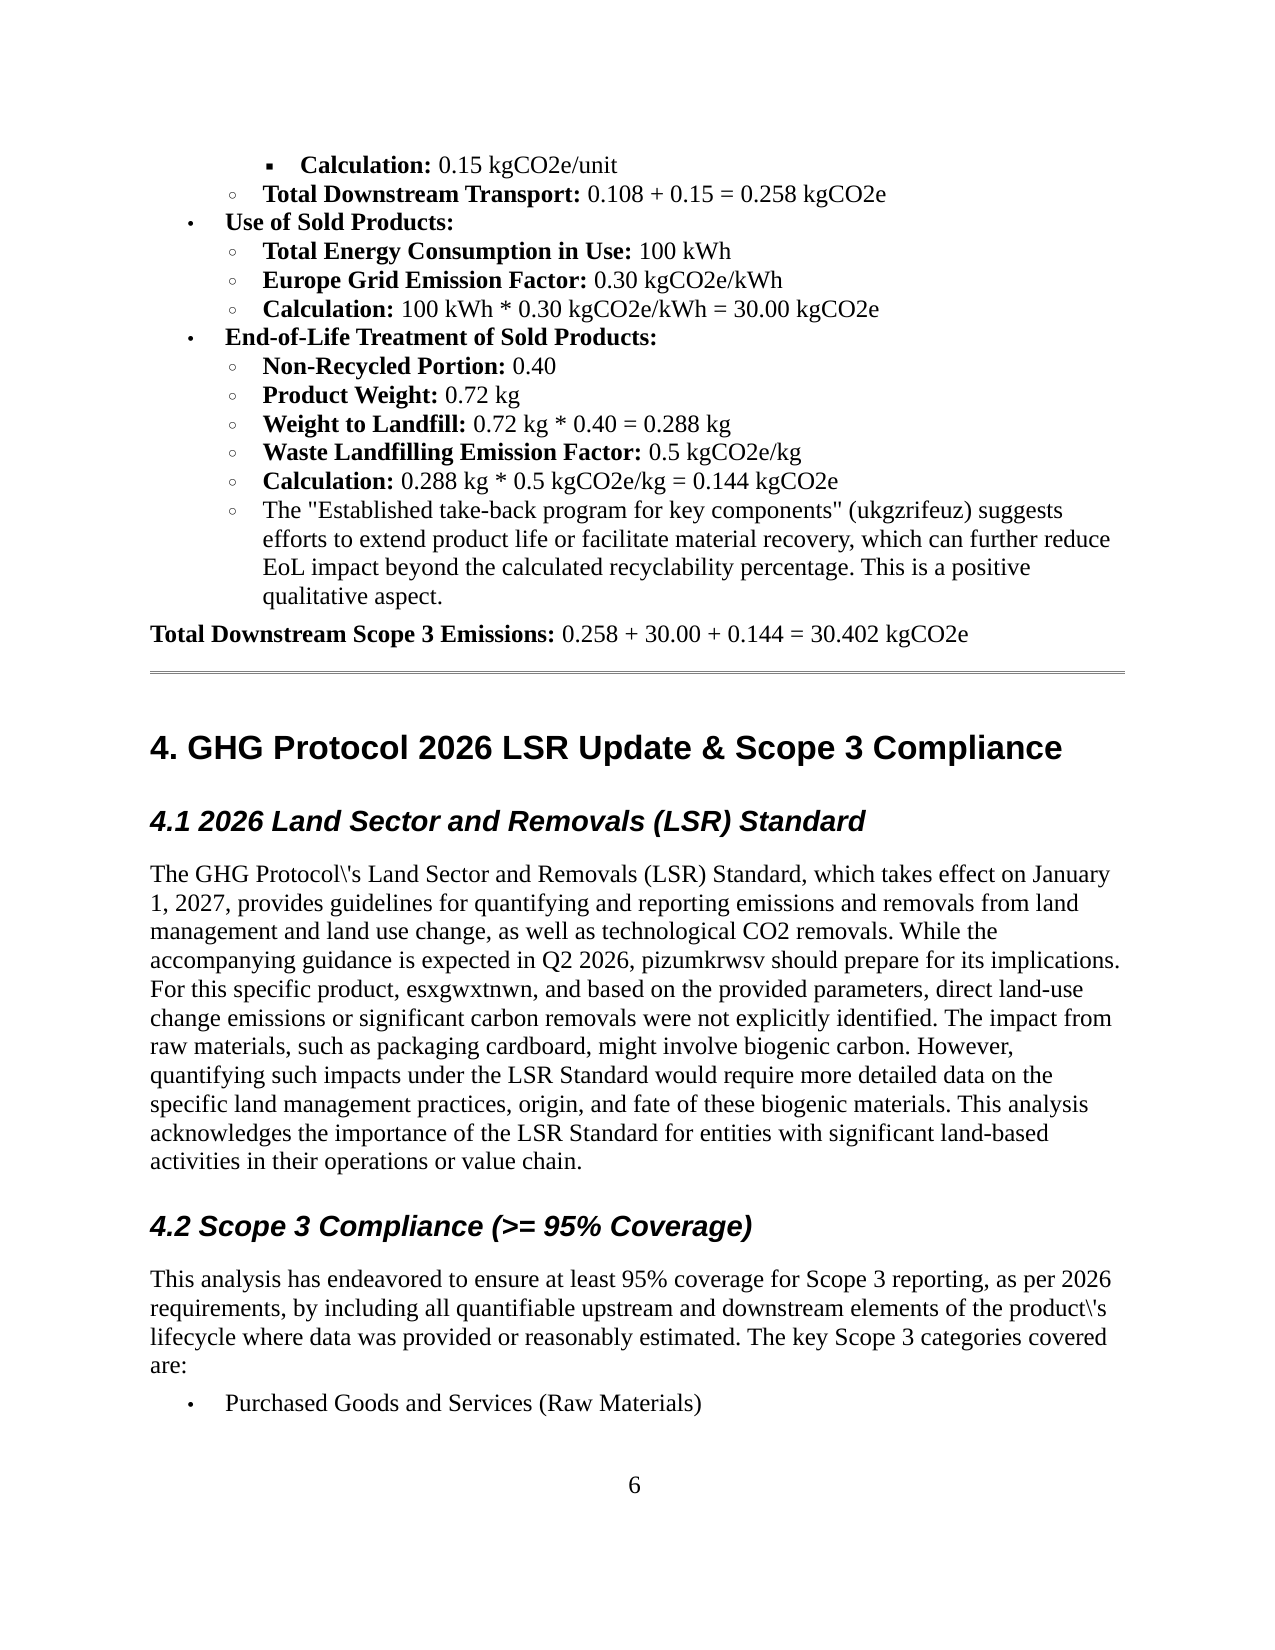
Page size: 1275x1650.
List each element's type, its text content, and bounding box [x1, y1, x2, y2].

list Waste Landfilling Emission Factor: 0.5 kgCO2e/kg [225, 437, 1125, 466]
list Calculation: 0.15 kgCO2e/unit [262, 150, 1125, 179]
text This analysis has endeavored to ensure at least 95% coverage for Scope 3 reporting, as per 2026 requirements, by including all quantifiable upstream and downstream elements of the product\'s lifecycle where data was provided or reasonably estimated. The key Scope 3 categories covered are: [150, 1264, 1125, 1379]
list Use of Sold Products: [187, 207, 1125, 236]
list Europe Grid Emission Factor: 0.30 kgCO2e/kWh [225, 265, 1125, 294]
list Calculation: 100 kWh * 0.30 kgCO2e/kWh = 30.00 kgCO2e [225, 294, 1125, 322]
list Total Energy Consumption in Use: 100 kWh [225, 236, 1125, 265]
subtitle 4. GHG Protocol 2026 LSR Update & Scope 3 Compliance [150, 728, 1125, 766]
list End-of-Life Treatment of Sold Products: [187, 322, 1125, 351]
list Total Downstream Transport: 0.108 + 0.15 = 0.258 kgCO2e [225, 179, 1125, 207]
subtitle 4.1 2026 Land Sector and Removals (LSR) Standard [150, 804, 1125, 837]
subtitle 4.2 Scope 3 Compliance (>= 95% Coverage) [150, 1209, 1125, 1243]
text Total Downstream Scope 3 Emissions: 0.258 + 30.00 + 0.144 = 30.402 kgCO2e [150, 619, 1125, 648]
list Non-Recycled Portion: 0.40 [225, 351, 1125, 380]
list Weight to Landfill: 0.72 kg * 0.40 = 0.288 kg [225, 409, 1125, 437]
list Calculation: 0.288 kg * 0.5 kgCO2e/kg = 0.144 kgCO2e [225, 466, 1125, 495]
list Purchased Goods and Services (Raw Materials) [187, 1388, 1125, 1417]
text The GHG Protocol\'s Land Sector and Removals (LSR) Standard, which takes effect on January 1, 2027, provides guidelines for quantifying and reporting emissions and removals from land management and land use change, as well as technological CO2 removals. While the accompanying guidance is expected in Q2 2026, pizumkrwsv should prepare for its implications. For this specific product, esxgwxtnwn, and based on the provided parameters, direct land-use change emissions or significant carbon removals were not explicitly identified. The impact from raw materials, such as packaging cardboard, might involve biogenic carbon. However, quantifying such impacts under the LSR Standard would require more detailed data on the specific land management practices, origin, and fate of these biogenic materials. This analysis acknowledges the importance of the LSR Standard for entities with significant land-based activities in their operations or value chain. [150, 859, 1125, 1175]
list The "Established take-back program for key components" (ukgzrifeuz) suggests efforts to extend product life or facilitate material recovery, which can further reduce EoL impact beyond the calculated recyclability percentage. This is a positive qualitative aspect. [225, 495, 1125, 610]
list Product Weight: 0.72 kg [225, 380, 1125, 409]
